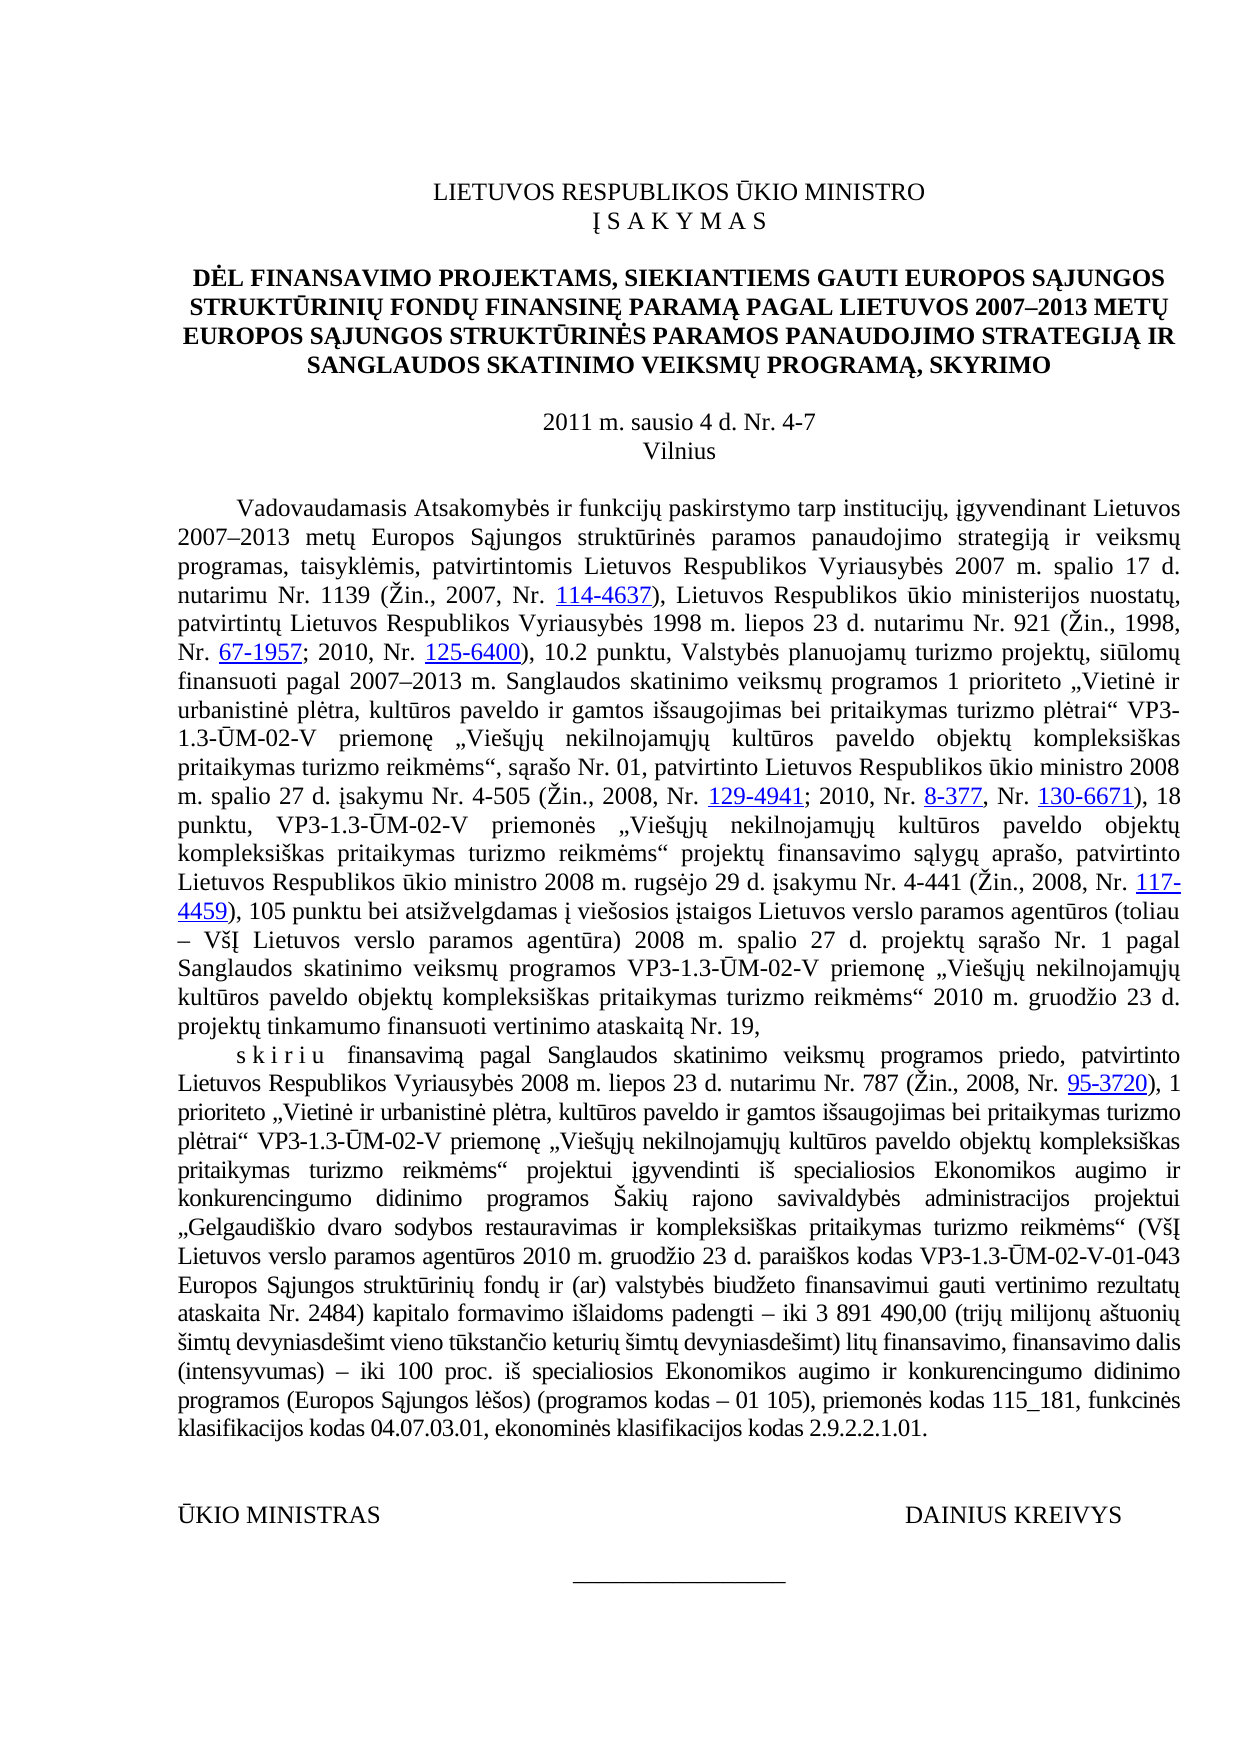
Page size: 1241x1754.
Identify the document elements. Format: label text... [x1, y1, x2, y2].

text Vadovaudamasis Atsakomybės ir funkcijų paskirstymo tarp institucijų, įgyvendinant Lietuvos 2007–2013 metų Europos Sąjungos struktūrinės paramos panaudojimo strategiją ir veiksmų programas, taisyklėmis, patvirtintomis Lietuvos Respublikos Vyriausybės 2007 m. spalio 17 d. nutarimu Nr. 1139 (Žin., 2007, Nr. 114-4637), Lietuvos Respublikos ūkio ministerijos nuostatų, patvirtintų Lietuvos Respublikos Vyriausybės 1998 m. liepos 23 d. nutarimu Nr. 921 (Žin., 1998, Nr. 67-1957; 2010, Nr. 125-6400), 10.2 punktu, Valstybės planuojamų turizmo projektų, siūlomų finansuoti pagal 2007–2013 m. Sanglaudos skatinimo veiksmų programos 1 prioriteto „Vietinė ir urbanistinė plėtra, kultūros paveldo ir gamtos išsaugojimas bei pritaikymas turizmo plėtrai“ VP3-1.3-ŪM-02-V priemonę „Viešųjų nekilnojamųjų kultūros paveldo objektų kompleksiškas pritaikymas turizmo reikmėms“, sąrašo Nr. 01, patvirtinto Lietuvos Respublikos ūkio ministro 2008 m. spalio 27 d. įsakymu Nr. 4-505 (Žin., 2008, Nr. 129-4941; 2010, Nr. 8-377, Nr. 130-6671), 18 punktu, VP3-1.3-ŪM-02-V priemonės „Viešųjų nekilnojamųjų kultūros paveldo objektų kompleksiškas pritaikymas turizmo reikmėms“ projektų finansavimo sąlygų aprašo, patvirtinto Lietuvos Respublikos ūkio ministro 2008 m. rugsėjo 29 d. įsakymu Nr. 4-441 (Žin., 2008, Nr. 117-4459), 105 punktu bei atsižvelgdamas į viešosios įstaigos Lietuvos verslo paramos agentūros (toliau – VšĮ Lietuvos verslo paramos agentūra) 2008 m. spalio 27 d. projektų sąrašo Nr. 1 pagal Sanglaudos skatinimo veiksmų programos VP3-1.3-ŪM-02-V priemonę „Viešųjų nekilnojamųjų kultūros paveldo objektų kompleksiškas pritaikymas turizmo reikmėms“ 2010 m. gruodžio 23 d. projektų tinkamumo finansuoti vertinimo ataskaitą Nr. 19, [177, 493, 1181, 1040]
text ĮSAKYMAS [177, 206, 1181, 235]
text LIETUVOS RESPUBLIKOS ŪKIO MINISTRO [177, 177, 1181, 206]
text _________________ [177, 1557, 1181, 1586]
text Ūkio ministras Dainius Kreivys [177, 1500, 1181, 1528]
text Vilnius [177, 436, 1181, 465]
text DĖL finansavimo projektams, siekiantiems gauti europos sąjungos struktūrinių fondų finansinę paramą PAGAL LIETUVOS 2007–2013 METŲ eUROPOS SĄJUNGOS STRUKTŪRINĖS PARAMOS PANAUDOJIMO STRATEGIJĄ IR SANGLAUDOS SKATINIMO VEIKSMŲ PROGRAMĄ, SKYRIMO [177, 263, 1181, 378]
text 2011 m. sausio 4 d. Nr. 4-7 [177, 407, 1181, 436]
text skiriu finansavimą pagal Sanglaudos skatinimo veiksmų programos priedo, patvirtinto Lietuvos Respublikos Vyriausybės 2008 m. liepos 23 d. nutarimu Nr. 787 (Žin., 2008, Nr. 95-3720), 1 prioriteto „Vietinė ir urbanistinė plėtra, kultūros paveldo ir gamtos išsaugojimas bei pritaikymas turizmo plėtrai“ VP3-1.3-ŪM-02-V priemonę „Viešųjų nekilnojamųjų kultūros paveldo objektų kompleksiškas pritaikymas turizmo reikmėms“ projektui įgyvendinti iš specialiosios Ekonomikos augimo ir konkurencingumo didinimo programos Šakių rajono savivaldybės administracijos projektui „Gelgaudiškio dvaro sodybos restauravimas ir kompleksiškas pritaikymas turizmo reikmėms“ (VšĮ Lietuvos verslo paramos agentūros 2010 m. gruodžio 23 d. paraiškos kodas VP3-1.3-ŪM-02-V-01-043 Europos Sąjungos struktūrinių fondų ir (ar) valstybės biudžeto finansavimui gauti vertinimo rezultatų ataskaita Nr. 2484) kapitalo formavimo išlaidoms padengti – iki 3 891 490,00 (trijų milijonų aštuonių šimtų devyniasdešimt vieno tūkstančio keturių šimtų devyniasdešimt) litų finansavimo, finansavimo dalis (intensyvumas) – iki 100 proc. iš specialiosios Ekonomikos augimo ir konkurencingumo didinimo programos (Europos Sąjungos lėšos) (programos kodas – 01 105), priemonės kodas 115_181, funkcinės klasifikacijos kodas 04.07.03.01, ekonominės klasifikacijos kodas 2.9.2.2.1.01. [177, 1040, 1181, 1442]
